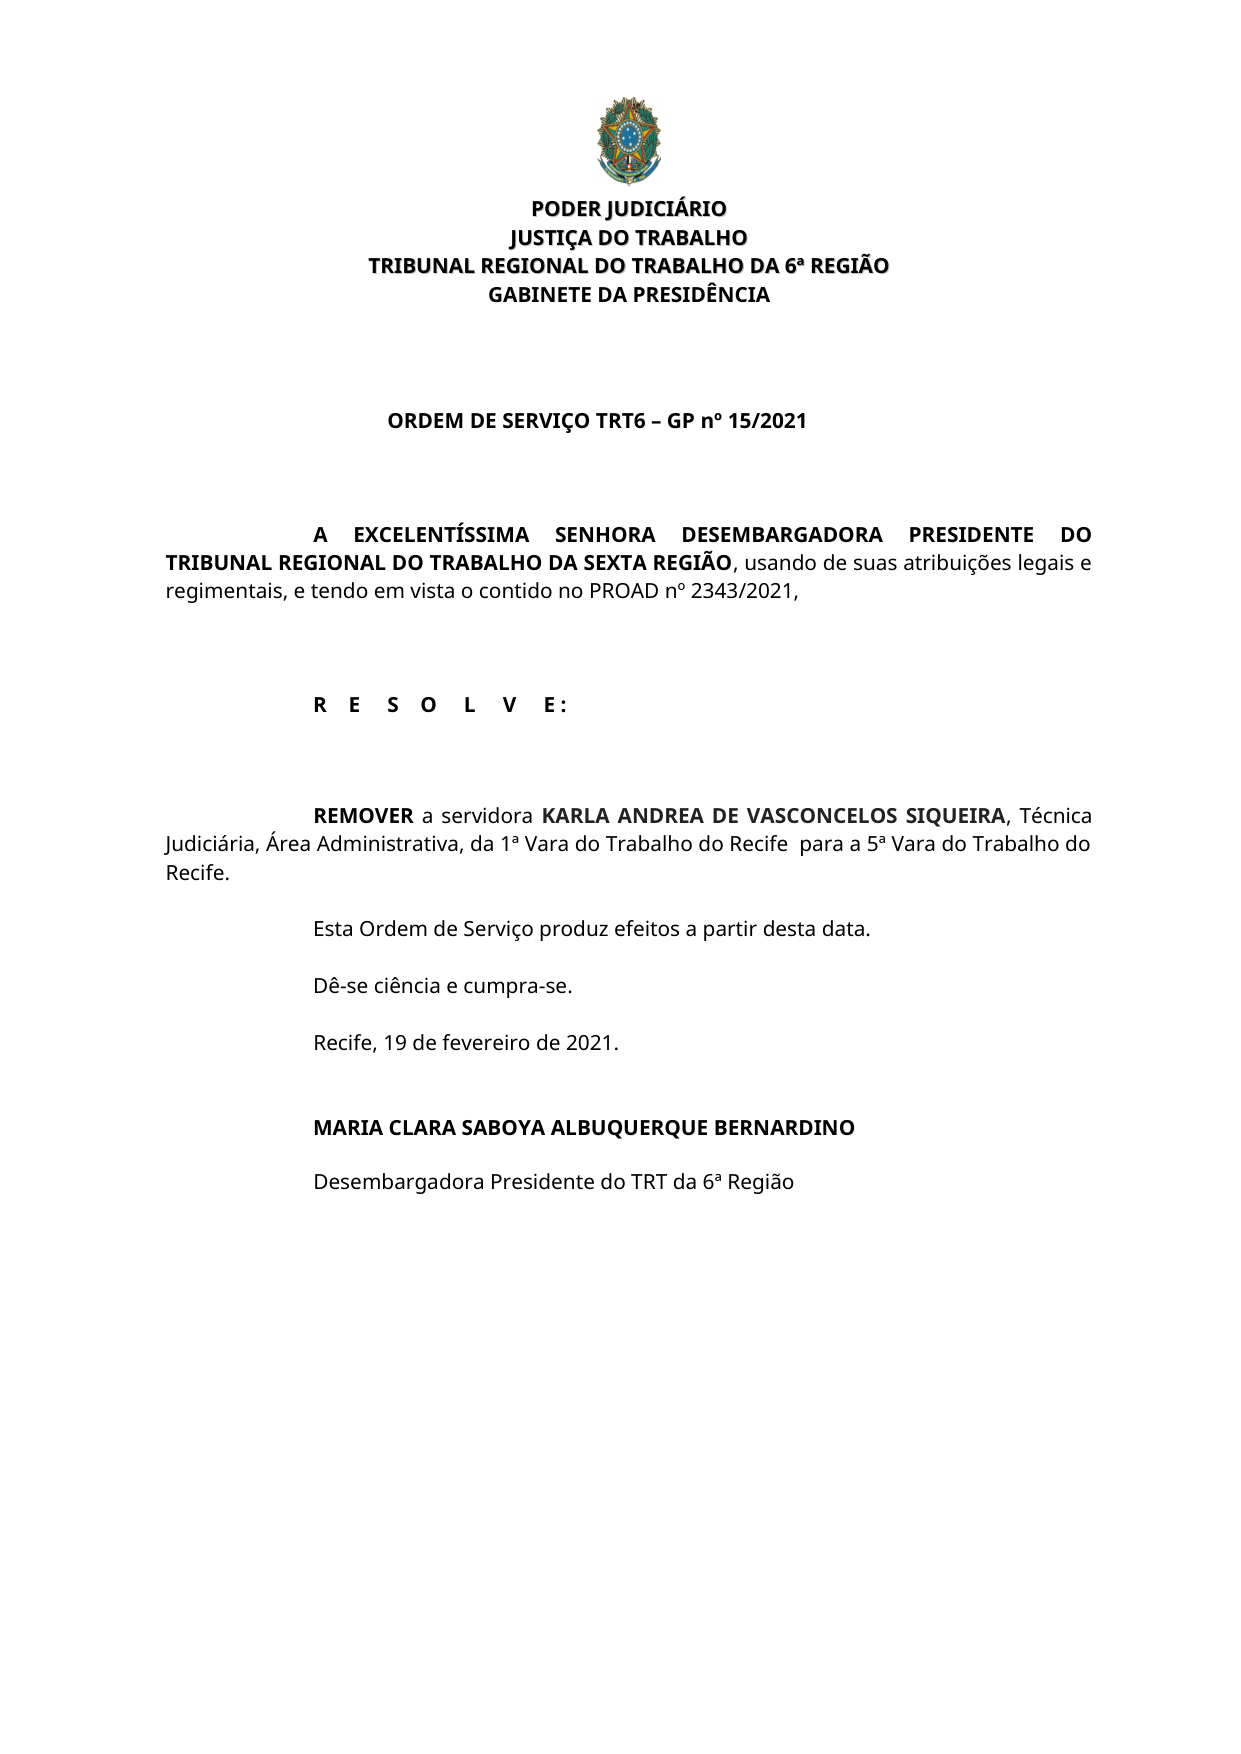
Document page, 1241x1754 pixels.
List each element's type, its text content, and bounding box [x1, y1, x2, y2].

text GABINETE DA PRESIDÊNCIA [165, 280, 1092, 308]
text REMOVER a servidora KARLA ANDREA DE VASCONCELOS SIQUEIRA, Técnica Judiciária, Área Administrativa, da 1ª Vara do Trabalho do Recife para a 5ª Vara do Trabalho do Recife. [165, 801, 1092, 886]
text Recife, 19 de fevereiro de 2021. [165, 1028, 1090, 1057]
text PODER JUDICIÁRIO [165, 194, 1092, 223]
subtitle ORDEM DE SERVIÇO TRT6 – GP nº 15/2021 [165, 406, 1092, 434]
text TRIBUNAL REGIONAL DO TRABALHO DA 6ª REGIÃO [165, 251, 1092, 280]
text JUSTIÇA DO TRABALHO [165, 223, 1092, 251]
text Esta Ordem de Serviço produz efeitos a partir desta data. [165, 914, 1090, 943]
text R E S O L V E : [165, 690, 1092, 719]
picture [597, 97, 661, 186]
text A EXCELENTÍSSIMA SENHORA DESEMBARGADORA PRESIDENTE DO TRIBUNAL REGIONAL DO TRABALHO DA SEXTA REGIÃO, usando de suas atribuições legais e regimentais, e tendo em vista o contido no PROAD nº 2343/2021, [165, 520, 1092, 605]
text MARIA CLARA SABOYA ALBUQUERQUE BERNARDINO [165, 1113, 1093, 1142]
text Dê-se ciência e cumpra-se. [239, 971, 1090, 1000]
text Desembargadora Presidente do TRT da 6ª Região [165, 1167, 1092, 1195]
